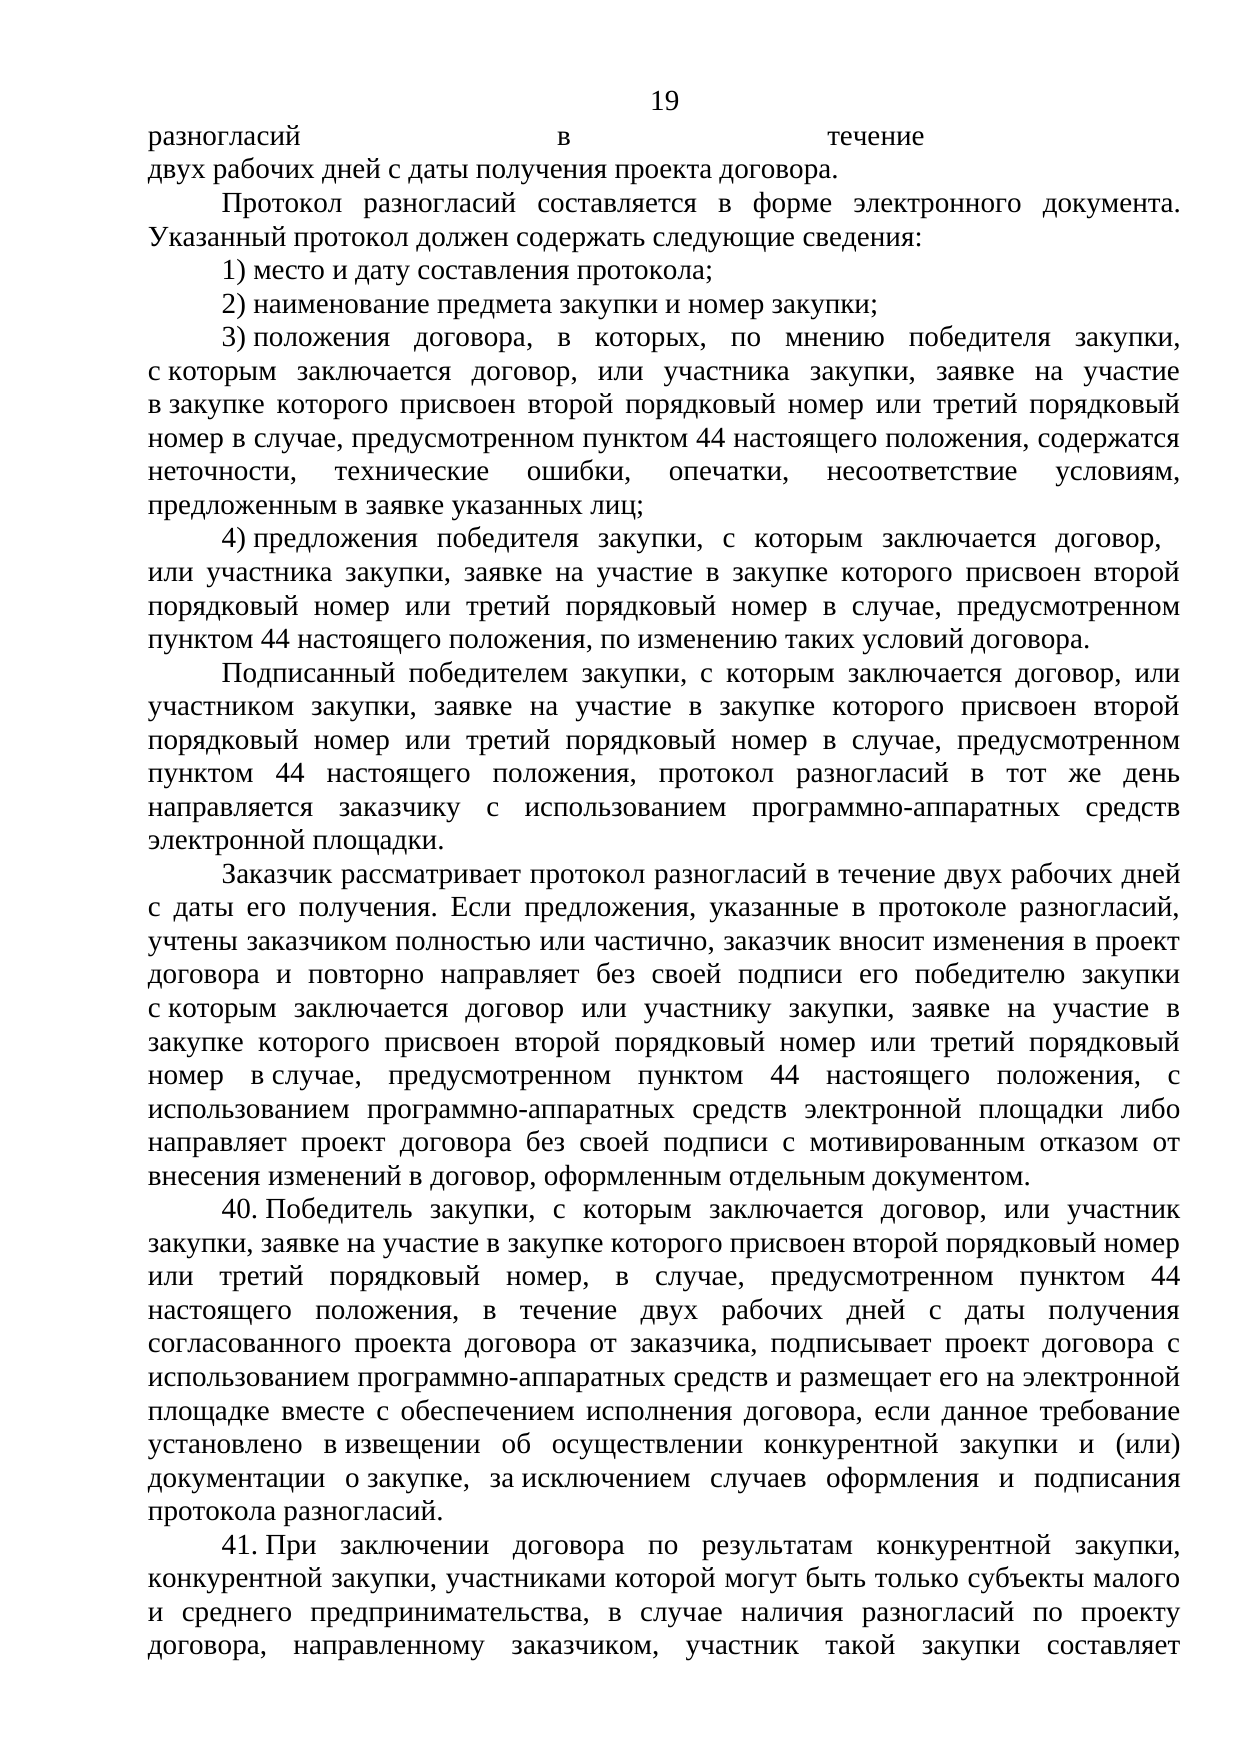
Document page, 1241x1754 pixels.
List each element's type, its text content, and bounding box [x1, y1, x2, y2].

text Протокол разногласий составляется в форме электронного документа. Указанный протокол должен содержать следующие сведения: [148, 185, 1181, 252]
text 4) предложения победителя закупки, с которым заключается договор, или участника закупки, заявке на участие в закупке которого присвоен второй порядковый номер или третий порядковый номер в случае, предусмотренном пунктом 44 настоящего положения, по изменению таких условий договора. [148, 521, 1181, 655]
text 3) положения договора, в которых, по мнению победителя закупки, с которым заключается договор, или участника закупки, заявке на участие в закупке которого присвоен второй порядковый номер или третий порядковый номер в случае, предусмотренном пунктом 44 настоящего положения, содержатся неточности, технические ошибки, опечатки, несоответствие условиям, предложенным в заявке указанных лиц; [148, 319, 1181, 521]
text 41. При заключении договора по результатам конкурентной закупки, конкурентной закупки, участниками которой могут быть только субъекты малого и среднего предпринимательства, в случае наличия разногласий по проекту договора, направленному заказчиком, участник такой закупки составляет [148, 1527, 1181, 1661]
text Подписанный победителем закупки, с которым заключается договор, или участником закупки, заявке на участие в закупке которого присвоен второй порядковый номер или третий порядковый номер в случае, предусмотренном пунктом 44 настоящего положения, протокол разногласий в тот же день направляется заказчику с использованием программно-аппаратных средств электронной площадки. [148, 655, 1181, 856]
text 40. Победитель закупки, с которым заключается договор, или участник закупки, заявке на участие в закупке которого присвоен второй порядковый номер или третий порядковый номер, в случае, предусмотренном пунктом 44 настоящего положения, в течение двух рабочих дней с даты получения согласованного проекта договора от заказчика, подписывает проект договора с использованием программно-аппаратных средств и размещает его на электронной площадке вместе с обеспечением исполнения договора, если данное требование установлено в извещении об осуществлении конкурентной закупки и (или) документации о закупке, за исключением случаев оформления и подписания протокола разногласий. [148, 1191, 1181, 1527]
text 1) место и дату составления протокола; [148, 252, 1181, 286]
text 2) наименование предмета закупки и номер закупки; [148, 286, 1181, 319]
text Заказчик рассматривает протокол разногласий в течение двух рабочих дней с даты его получения. Если предложения, указанные в протоколе разногласий, учтены заказчиком полностью или частично, заказчик вносит изменения в проект договора и повторно направляет без своей подписи его победителю закупки с которым заключается договор или участнику закупки, заявке на участие в закупке которого присвоен второй порядковый номер или третий порядковый номер в случае, предусмотренном пунктом 44 настоящего положения, с использованием программно-аппаратных средств электронной площадки либо направляет проект договора без своей подписи с мотивированным отказом от внесения изменений в договор, оформленным отдельным документом. [148, 856, 1181, 1191]
text разногласий в течение двух рабочих дней с даты получения проекта договора. [148, 118, 1181, 185]
